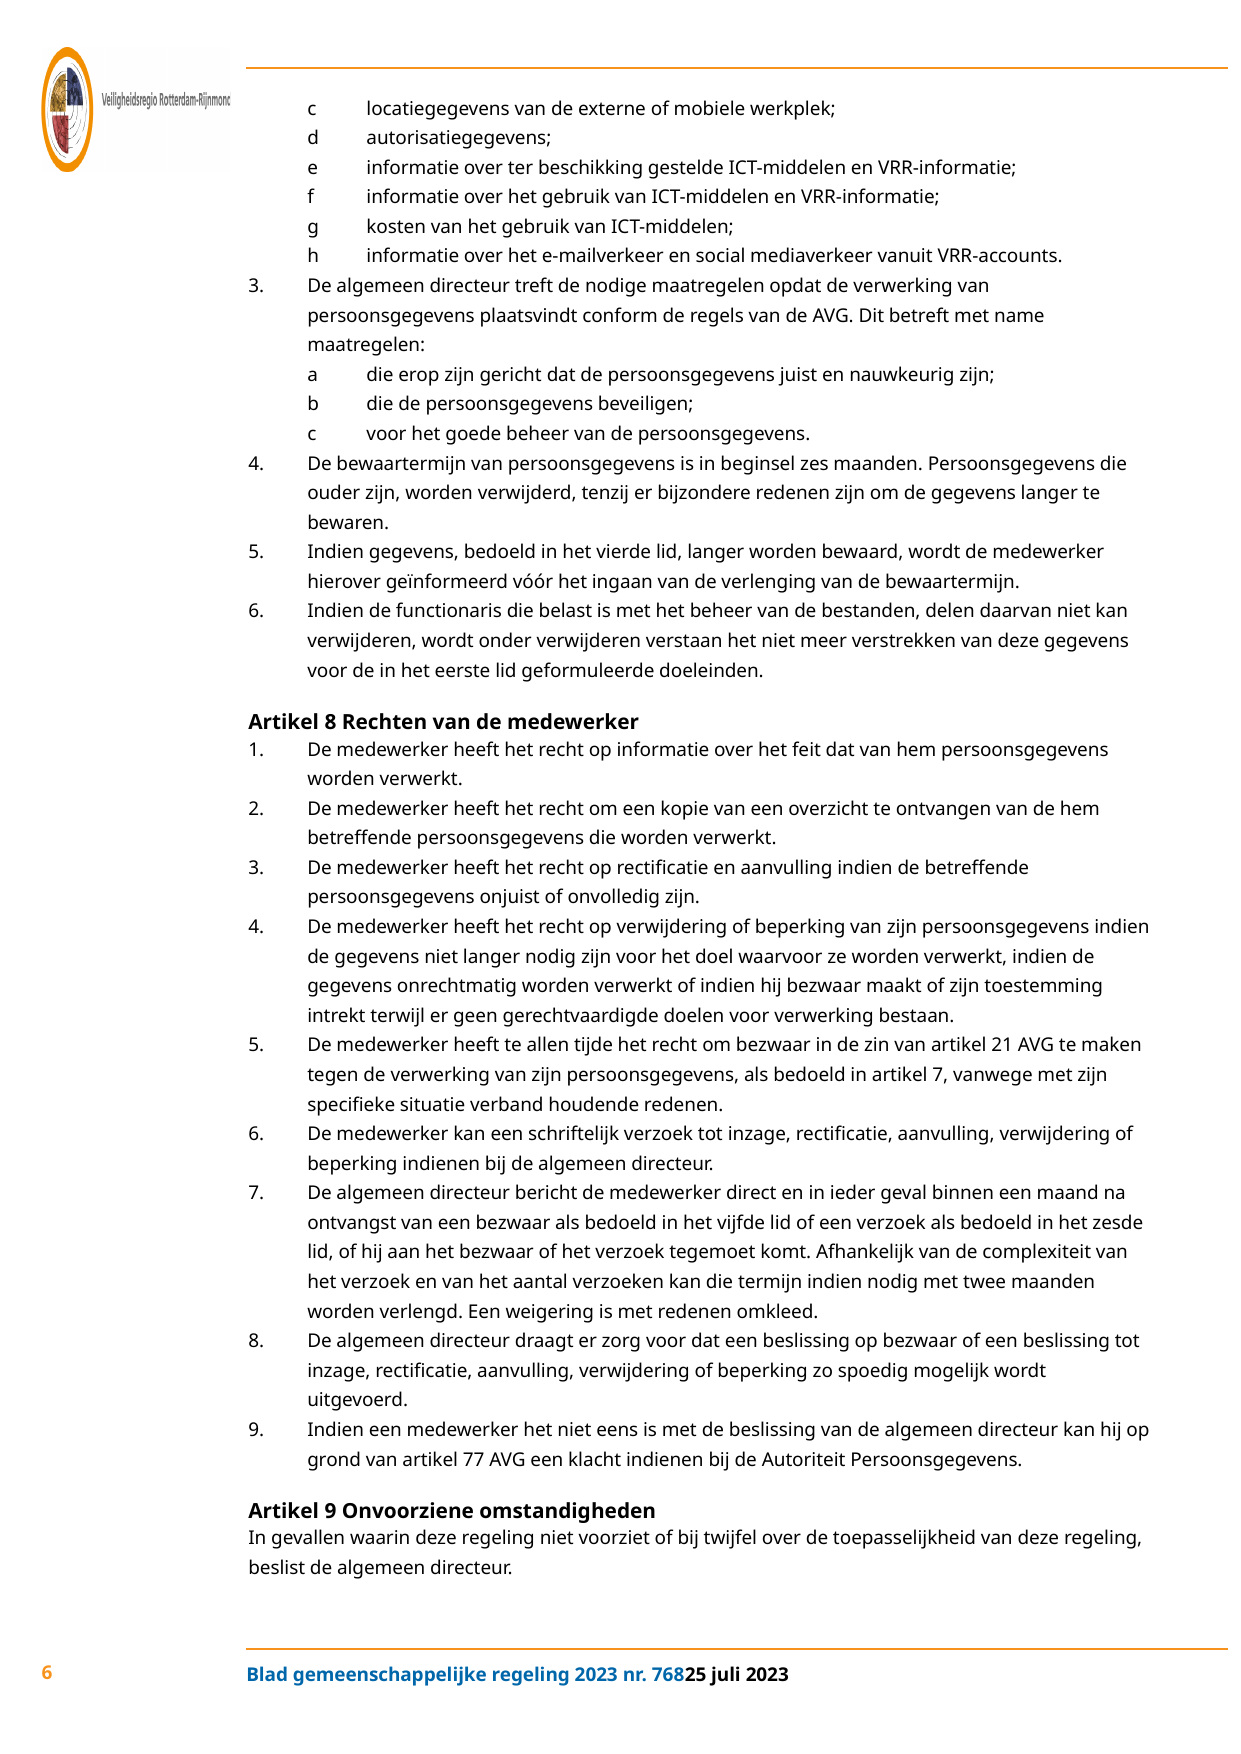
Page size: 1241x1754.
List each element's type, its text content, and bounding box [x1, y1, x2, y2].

list informatie over ter beschikking gestelde ICT-middelen en VRR-informatie; [307, 154, 1152, 180]
text Artikel 9 Onvoorziene omstandigheden [248, 1496, 1152, 1524]
list De medewerker heeft het recht op verwijdering of beperking van zijn persoonsgegevens indien de gegevens niet langer nodig zijn voor het doel waarvoor ze worden verwerkt, indien de gegevens onrechtmatig worden verwerkt of indien hij bezwaar maakt of zijn toestemming intrekt terwijl er geen gerechtvaardigde doelen voor verwerking bestaan. [248, 913, 1152, 1028]
list informatie over het gebruik van ICT-middelen en VRR-informatie; [307, 183, 1152, 209]
list Indien een medewerker het niet eens is met de beslissing van de algemeen directeur kan hij op grond van artikel 77 AVG een klacht indienen bij de Autoriteit Persoonsgegevens. [248, 1416, 1152, 1471]
text Artikel 8 Rechten van de medewerker [248, 707, 1152, 736]
list De medewerker heeft het recht op informatie over het feit dat van hem persoonsgegevens worden verwerkt. [248, 736, 1152, 791]
list De algemeen directeur bericht de medewerker direct en in ieder geval binnen een maand na ontvangst van een bezwaar als bedoeld in het vijfde lid of een verzoek als bedoeld in het zesde lid, of hij aan het bezwaar of het verzoek tegemoet komt. Afhankelijk van de complexiteit van het verzoek en van het aantal verzoeken kan die termijn indien nodig met twee maanden worden verlengd. Een weigering is met redenen omkleed. [248, 1179, 1152, 1323]
list De medewerker heeft het recht op rectificatie en aanvulling indien de betreffende persoonsgegevens onjuist of onvolledig zijn. [248, 854, 1152, 909]
list De algemeen directeur treft de nodige maatregelen opdat de verwerking van persoonsgegevens plaatsvindt conform de regels van de AVG. Dit betreft met name maatregelen: [248, 272, 1152, 357]
list De medewerker heeft het recht om een kopie van een overzicht te ontvangen van de hem betreffende persoonsgegevens die worden verwerkt. [248, 795, 1152, 850]
list De medewerker kan een schriftelijk verzoek tot inzage, rectificatie, aanvulling, verwijdering of beperking indienen bij de algemeen directeur. [248, 1120, 1152, 1176]
list De algemeen directeur draagt er zorg voor dat een beslissing op bezwaar of een beslissing tot inzage, rectificatie, aanvulling, verwijdering of beperking zo spoedig mogelijk wordt uitgevoerd. [248, 1327, 1152, 1412]
text In gevallen waarin deze regeling niet voorziet of bij twijfel over de toepasselijkheid van deze regeling, beslist de algemeen directeur. [248, 1524, 1152, 1580]
list Indien gegevens, bedoeld in het vierde lid, langer worden bewaard, wordt de medewerker hierover geïnformeerd vóór het ingaan van de verlenging van de bewaartermijn. [248, 538, 1152, 594]
list De bewaartermijn van persoonsgegevens is in beginsel zes maanden. Persoonsgegevens die ouder zijn, worden verwijderd, tenzij er bijzondere redenen zijn om de gegevens langer te bewaren. [248, 450, 1152, 535]
list informatie over het e-mailverkeer en social mediaverkeer vanuit VRR-accounts. [307, 243, 1152, 268]
list die de persoonsgegevens beveiligen; [307, 391, 1152, 416]
list De medewerker heeft te allen tijde het recht om bezwaar in de zin van artikel 21 AVG te maken tegen de verwerking van zijn persoonsgegevens, als bedoeld in artikel 7, vanwege met zijn specifieke situatie verband houdende redenen. [248, 1032, 1152, 1116]
list autorisatiegegevens; [307, 124, 1152, 150]
picture [41, 47, 231, 172]
list locatiegegevens van de externe of mobiele werkplek; [307, 95, 1152, 121]
list voor het goede beheer van de persoonsgegevens. [307, 420, 1152, 446]
list Indien de functionaris die belast is met het beheer van de bestanden, delen daarvan niet kan verwijderen, wordt onder verwijderen verstaan het niet meer verstrekken van deze gegevens voor de in het eerste lid geformuleerde doeleinden. [248, 598, 1152, 683]
list die erop zijn gericht dat de persoonsgegevens juist en nauwkeurig zijn; [307, 361, 1152, 387]
list kosten van het gebruik van ICT-middelen; [307, 213, 1152, 239]
